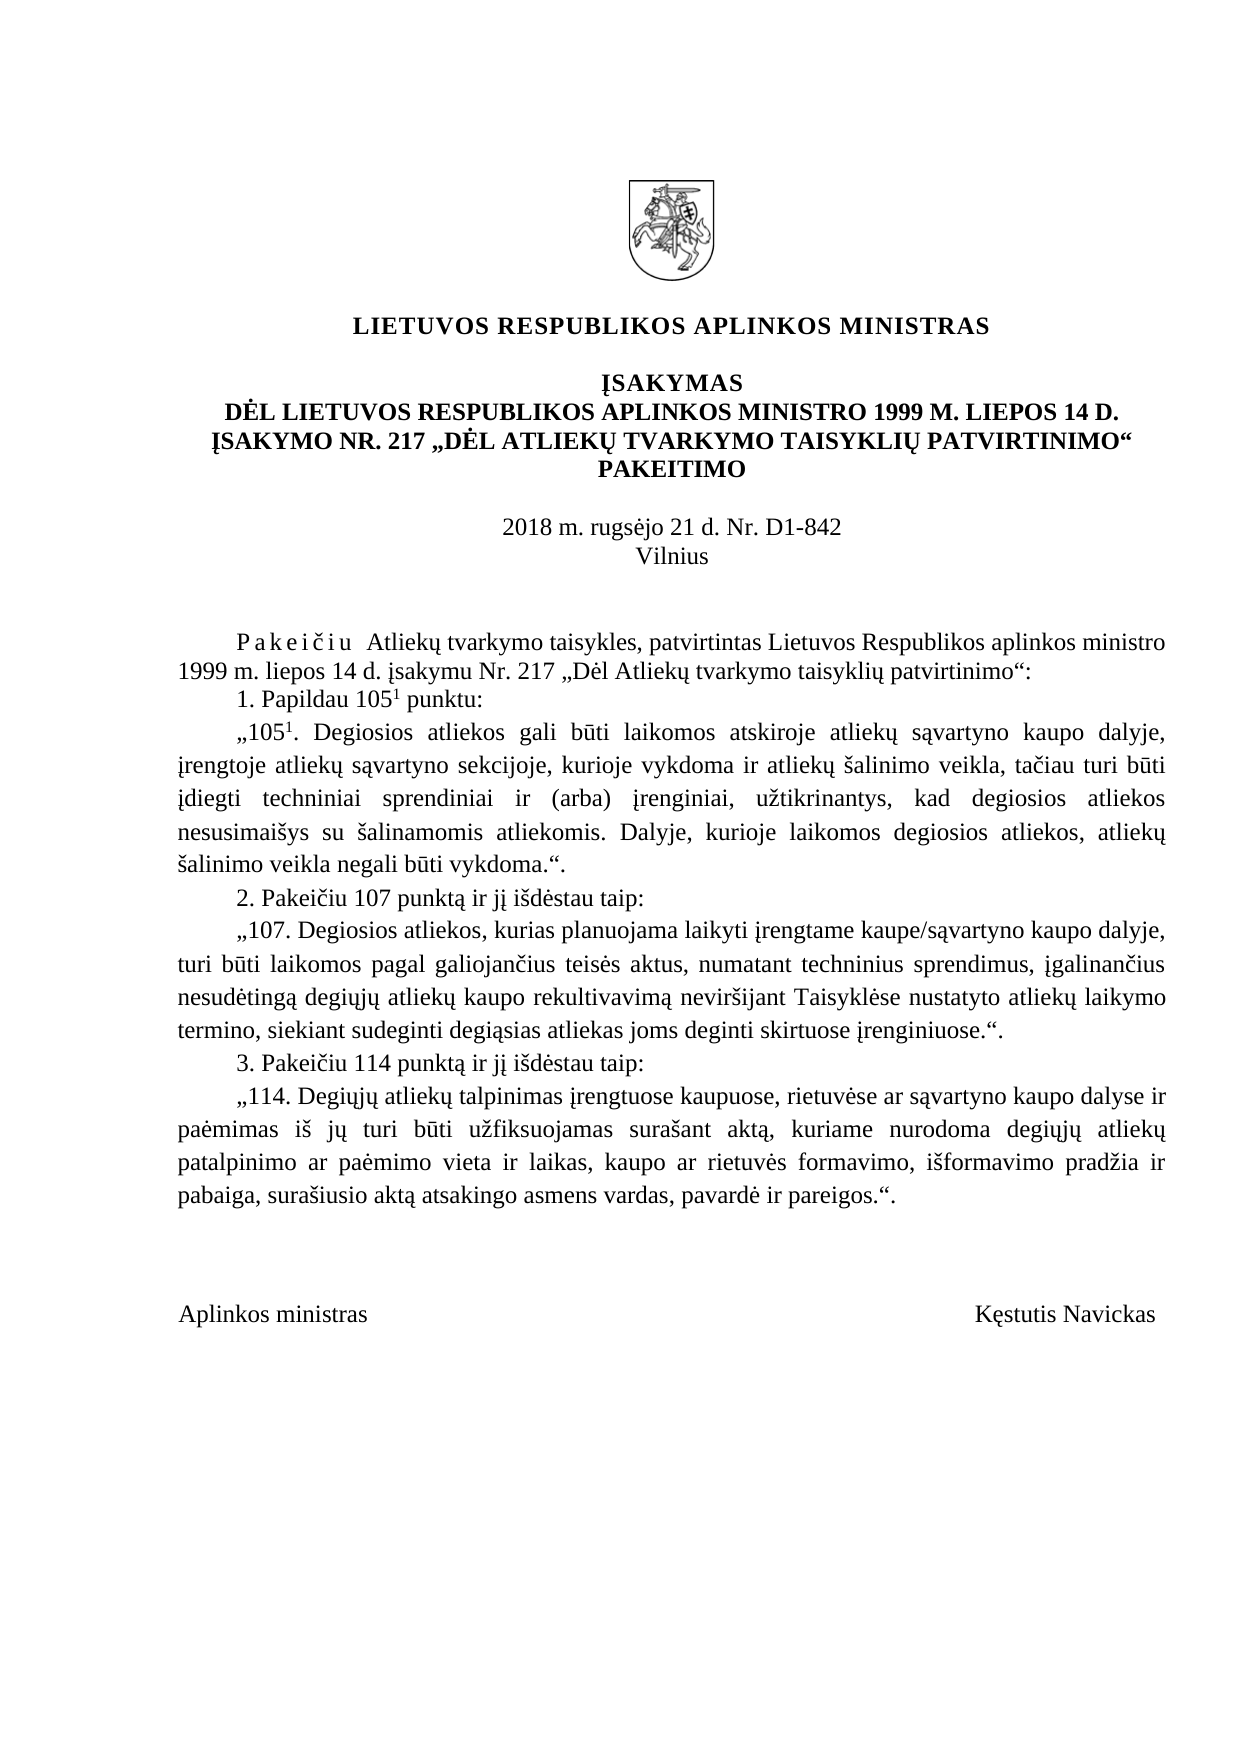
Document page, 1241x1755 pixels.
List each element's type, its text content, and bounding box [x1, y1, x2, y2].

text „107. Degiosios atliekos, kurias planuojama laikyti įrengtame kaupe/sąvartyno kaupo dalyje, turi būti laikomos pagal galiojančius teisės aktus, numatant techninius sprendimus, įgalinančius nesudėtingą degiųjų atliekų kaupo rekultivavimą neviršijant Taisyklėse nustatyto atliekų laikymo termino, siekiant sudeginti degiąsias atliekas joms deginti skirtuose įrenginiuose.“. [177, 916, 1167, 1043]
text 3. Pakeičiu 114 punktą ir jį išdėstau taip: [177, 1048, 1167, 1076]
text 2018 m. rugsėjo 21 d. Nr. D1-842 [177, 512, 1167, 541]
text 2. Pakeičiu 107 punktą ir jį išdėstau taip: [177, 883, 1167, 911]
text LIETUVOS RESPUBLIKOS APLINKOS MINISTRAS [177, 311, 1167, 368]
text Aplinkos ministras Kęstutis Navickas [178, 1299, 1163, 1328]
text ĮSAKYMAS [177, 368, 1167, 397]
text 1. Papildau 1051 punktu: [177, 684, 1167, 713]
text Vilnius [177, 541, 1167, 569]
text „114. Degiųjų atliekų talpinimas įrengtuose kaupuose, rietuvėse ar sąvartyno kaupo dalyse ir paėmimas iš jų turi būti užfiksuojamas surašant aktą, kuriame nurodoma degiųjų atliekų patalpinimo ar paėmimo vieta ir laikas, kaupo ar rietuvės formavimo, išformavimo pradžia ir pabaiga, surašiusio aktą atsakingo asmens vardas, pavardė ir pareigos.“. [177, 1081, 1167, 1208]
text DĖL LIETUVOS RESPUBLIKOS APLINKOS MINISTRO 1999 M. LIEPOS 14 D. ĮSAKYMO NR. 217 „DĖL ATLIEKŲ TVARKYMO TAISYKLIŲ PATVIRTINIMO“ pakeitimo [177, 397, 1167, 483]
text Pakeičiu Atliekų tvarkymo taisykles, patvirtintas Lietuvos Respublikos aplinkos ministro 1999 m. liepos 14 d. įsakymu Nr. 217 „Dėl Atliekų tvarkymo taisyklių patvirtinimo“: [177, 627, 1167, 684]
text „1051. Degiosios atliekos gali būti laikomos atskiroje atliekų sąvartyno kaupo dalyje, įrengtoje atliekų sąvartyno sekcijoje, kurioje vykdoma ir atliekų šalinimo veikla, tačiau turi būti įdiegti techniniai sprendiniai ir (arba) įrenginiai, užtikrinantys, kad degiosios atliekos nesusimaišys su šalinamomis atliekomis. Dalyje, kurioje laikomos degiosios atliekos, atliekų šalinimo veikla negali būti vykdoma.“. [177, 717, 1167, 878]
